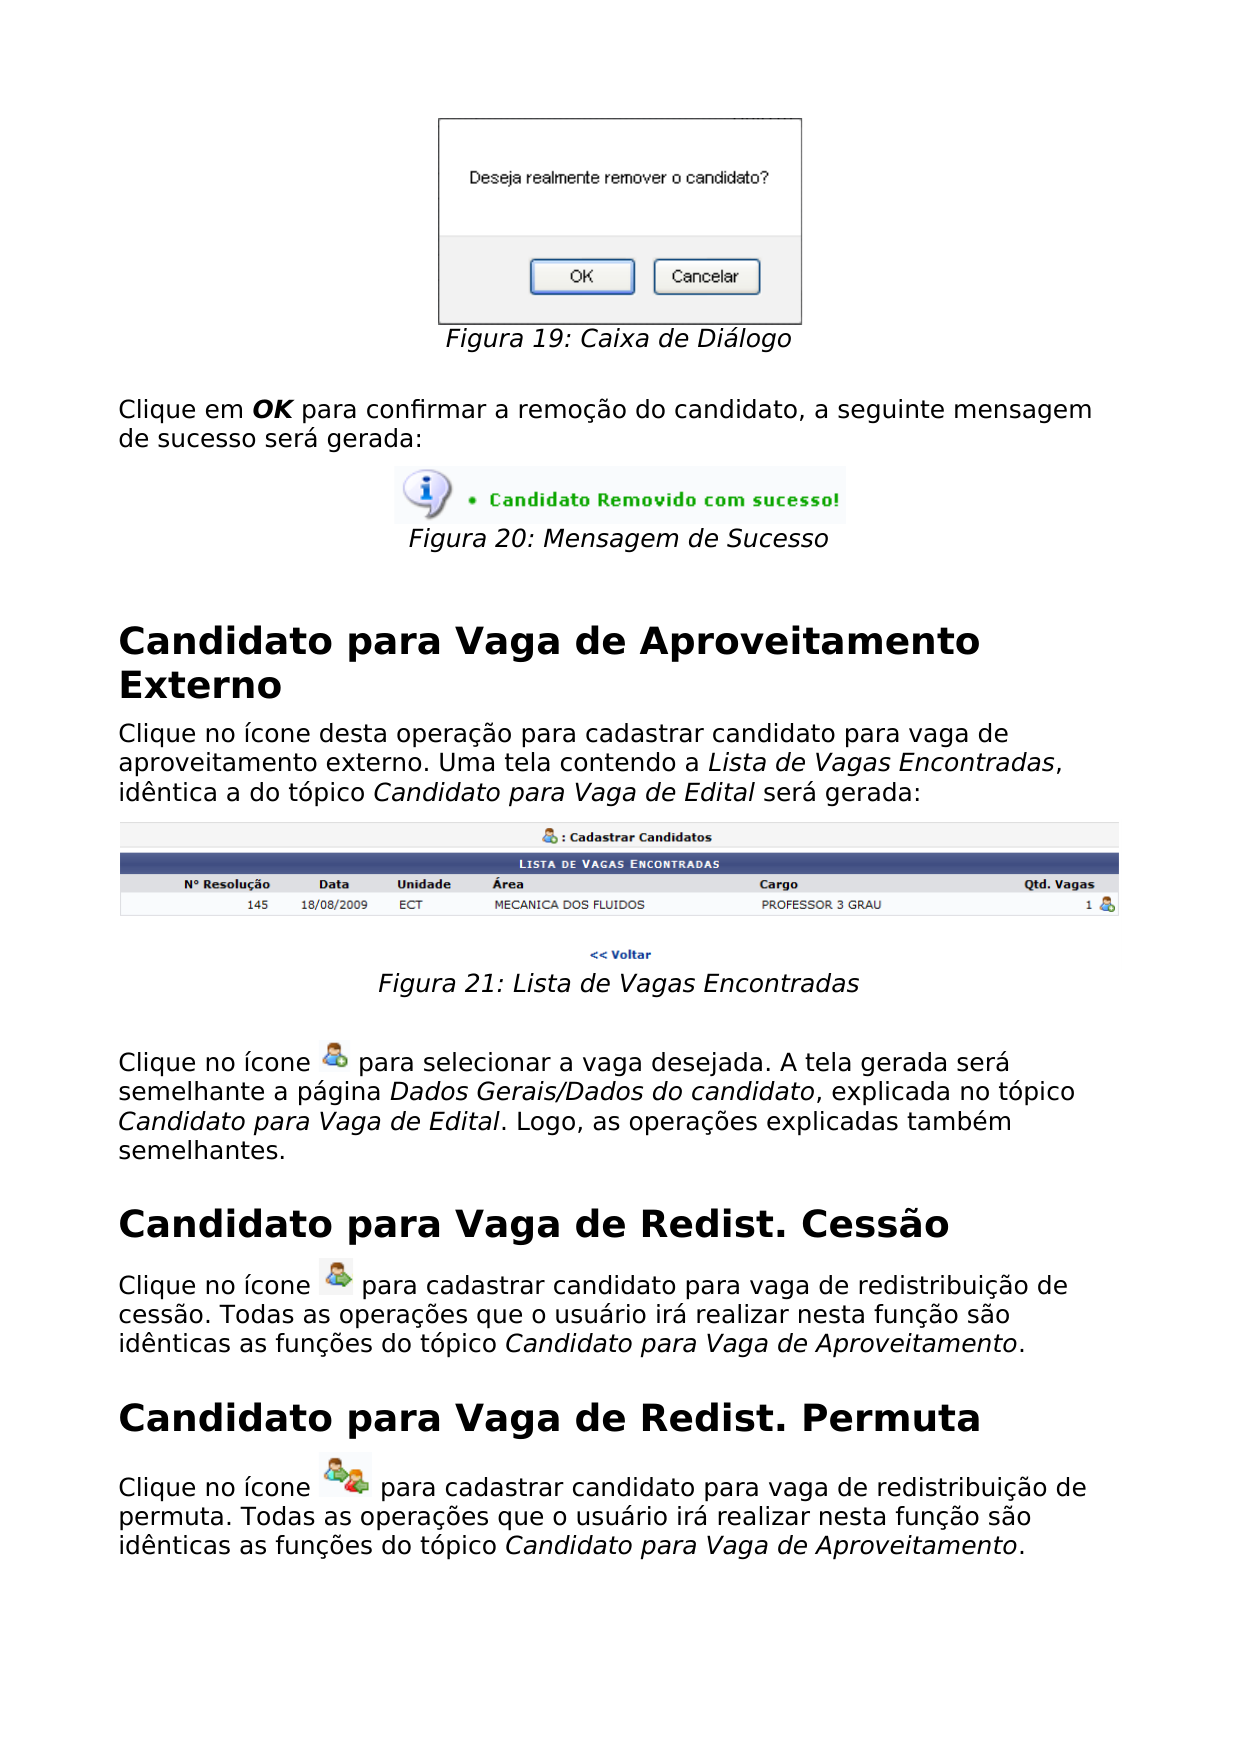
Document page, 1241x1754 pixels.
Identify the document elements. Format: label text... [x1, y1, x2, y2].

picture [318, 1040, 350, 1072]
text Figura 20: Mensagem de Sucesso [394, 524, 846, 553]
text Clique no ícone desta operação para cadastrar candidato para vaga de aproveitamento externo. Uma tela contendo a Lista de Vagas Encontradas, idêntica a do tópico Candidato para Vaga de Edital será gerada: [118, 719, 1122, 807]
picture [318, 1258, 354, 1295]
text Clique em OK para confirmar a remoção do candidato, a seguinte mensagem de sucesso será gerada: [118, 395, 1122, 453]
text Clique no ícone para cadastrar candidato para vaga de redistribuição de cessão. Todas as operações que o usuário irá realizar nesta função são idênticas as funções do tópico Candidato para Vaga de Aproveitamento. [118, 1259, 1122, 1359]
text Figura 21: Lista de Vagas Encontradas [118, 970, 1122, 999]
subtitle Candidato para Vaga de Redist. Permuta [118, 1396, 1122, 1440]
picture [438, 118, 803, 325]
picture [394, 466, 846, 524]
picture [318, 1452, 372, 1497]
subtitle Candidato para Vaga de Redist. Cessão [118, 1202, 1122, 1246]
subtitle Candidato para Vaga de Aproveitamento Externo [118, 620, 1122, 707]
text Figura 19: Caixa de Diálogo [438, 325, 802, 353]
text Clique no ícone para cadastrar candidato para vaga de redistribuição de permuta. Todas as operações que o usuário irá realizar nesta função são idênticas as funções do tópico Candidato para Vaga de Aproveitamento. [118, 1452, 1122, 1561]
text Clique no ícone para selecionar a vaga desejada. A tela gerada será semelhante a página Dados Gerais/Dados do candidato, explicada no tópico Candidato para Vaga de Edital. Logo, as operações explicadas também semelhantes. [118, 1040, 1122, 1165]
picture [118, 819, 1123, 970]
